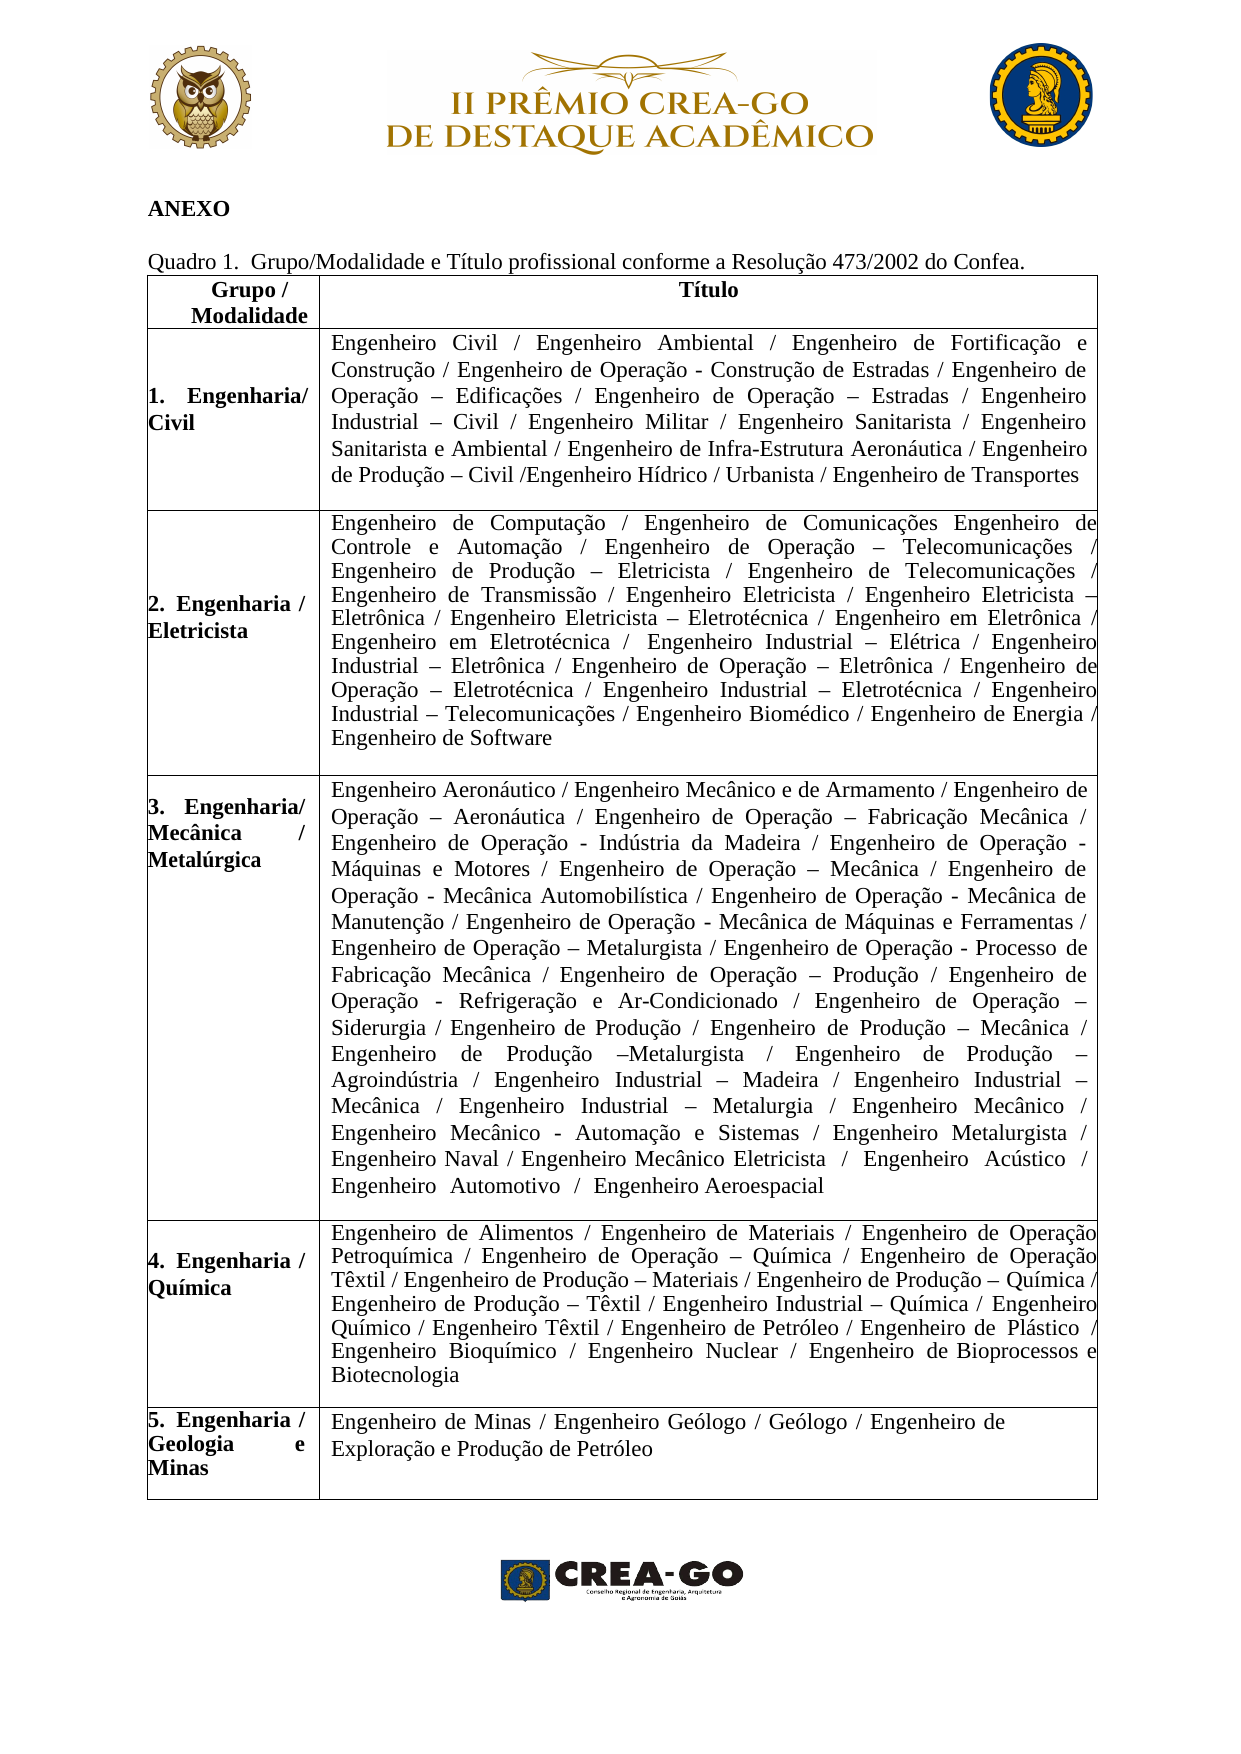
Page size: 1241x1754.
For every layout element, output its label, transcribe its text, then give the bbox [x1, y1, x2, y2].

table_header Título [320, 276, 1097, 328]
table_cell 3. Engenharia/ Mecânica / Metalúrgica [148, 776, 319, 1220]
text Quadro 1. Grupo/Modalidade e Título profissional conforme a Resolução 473/2002 do Confea. [148, 248, 1092, 274]
subtitle ANEXO [148, 196, 1092, 222]
picture [989, 43, 1093, 147]
picture [386, 50, 877, 155]
table_cell Engenheiro de Computação / Engenheiro de Comunicações Engenheiro de Controle e Automação / Engenheiro de Operação – Telecomunicações / Engenheiro de Produção – Eletricista / Engenheiro de Telecomunicações / Engenheiro de Transmissão / Engenheiro Eletricista / Engenheiro Eletricista – Eletrônica / Engenheiro Eletricista – Eletrotécnica / Engenheiro em Eletrônica / Engenheiro em Eletrotécnica / Engenheiro Industrial – Elétrica / Engenheiro Industrial – Eletrônica / Engenheiro de Operação – Eletrônica / Engenheiro de Operação – Eletrotécnica / Engenheiro Industrial – Eletrotécnica / Engenheiro Industrial – Telecomunicações / Engenheiro Biomédico / Engenheiro de Energia / Engenheiro de Software [320, 511, 1097, 775]
table_cell Engenheiro Aeronáutico / Engenheiro Mecânico e de Armamento / Engenheiro de Operação – Aeronáutica / Engenheiro de Operação – Fabricação Mecânica / Engenheiro de Operação - Indústria da Madeira / Engenheiro de Operação - Máquinas e Motores / Engenheiro de Operação – Mecânica / Engenheiro de Operação - Mecânica Automobilística / Engenheiro de Operação - Mecânica de Manutenção / Engenheiro de Operação - Mecânica de Máquinas e Ferramentas / Engenheiro de Operação – Metalurgista / Engenheiro de Operação - Processo de Fabricação Mecânica / Engenheiro de Operação – Produção / Engenheiro de Operação - Refrigeração e Ar-Condicionado / Engenheiro de Operação – Siderurgia / Engenheiro de Produção / Engenheiro de Produção – Mecânica / Engenheiro de Produção –Metalurgista / Engenheiro de Produção – Agroindústria / Engenheiro Industrial – Madeira / Engenheiro Industrial – Mecânica / Engenheiro Industrial – Metalurgia / Engenheiro Mecânico / Engenheiro Mecânico - Automação e Sistemas / Engenheiro Metalurgista / Engenheiro Naval / Engenheiro Mecânico Eletricista / Engenheiro Acústico / Engenheiro Automotivo / Engenheiro Aeroespacial [320, 776, 1097, 1220]
table_cell Engenheiro de Alimentos / Engenheiro de Materiais / Engenheiro de Operação Petroquímica / Engenheiro de Operação – Química / Engenheiro de Operação Têxtil / Engenheiro de Produção – Materiais / Engenheiro de Produção – Química / Engenheiro de Produção – Têxtil / Engenheiro Industrial – Química / Engenheiro Químico / Engenheiro Têxtil / Engenheiro de Petróleo / Engenheiro de Plástico / Engenheiro Bioquímico / Engenheiro Nuclear / Engenheiro de Bioprocessos e Biotecnologia [320, 1221, 1097, 1407]
picture [148, 45, 252, 149]
table_cell 5. Engenharia / Geologia e Minas [148, 1408, 319, 1499]
picture [495, 1554, 746, 1607]
table_cell Engenheiro de Minas / Engenheiro Geólogo / Geólogo / Engenheiro de Exploração e Produção de Petróleo [320, 1408, 1097, 1499]
table_header Grupo / Modalidade [148, 276, 319, 328]
table_cell 2. Engenharia / Eletricista [148, 511, 319, 775]
table_cell 1. Engenharia/ Civil [148, 329, 319, 510]
table_cell Engenheiro Civil / Engenheiro Ambiental / Engenheiro de Fortificação e Construção / Engenheiro de Operação - Construção de Estradas / Engenheiro de Operação – Edificações / Engenheiro de Operação – Estradas / Engenheiro Industrial – Civil / Engenheiro Militar / Engenheiro Sanitarista / Engenheiro Sanitarista e Ambiental / Engenheiro de Infra-Estrutura Aeronáutica / Engenheiro de Produção – Civil /Engenheiro Hídrico / Urbanista / Engenheiro de Transportes [320, 329, 1097, 510]
table_cell 4. Engenharia / Química [148, 1221, 319, 1407]
